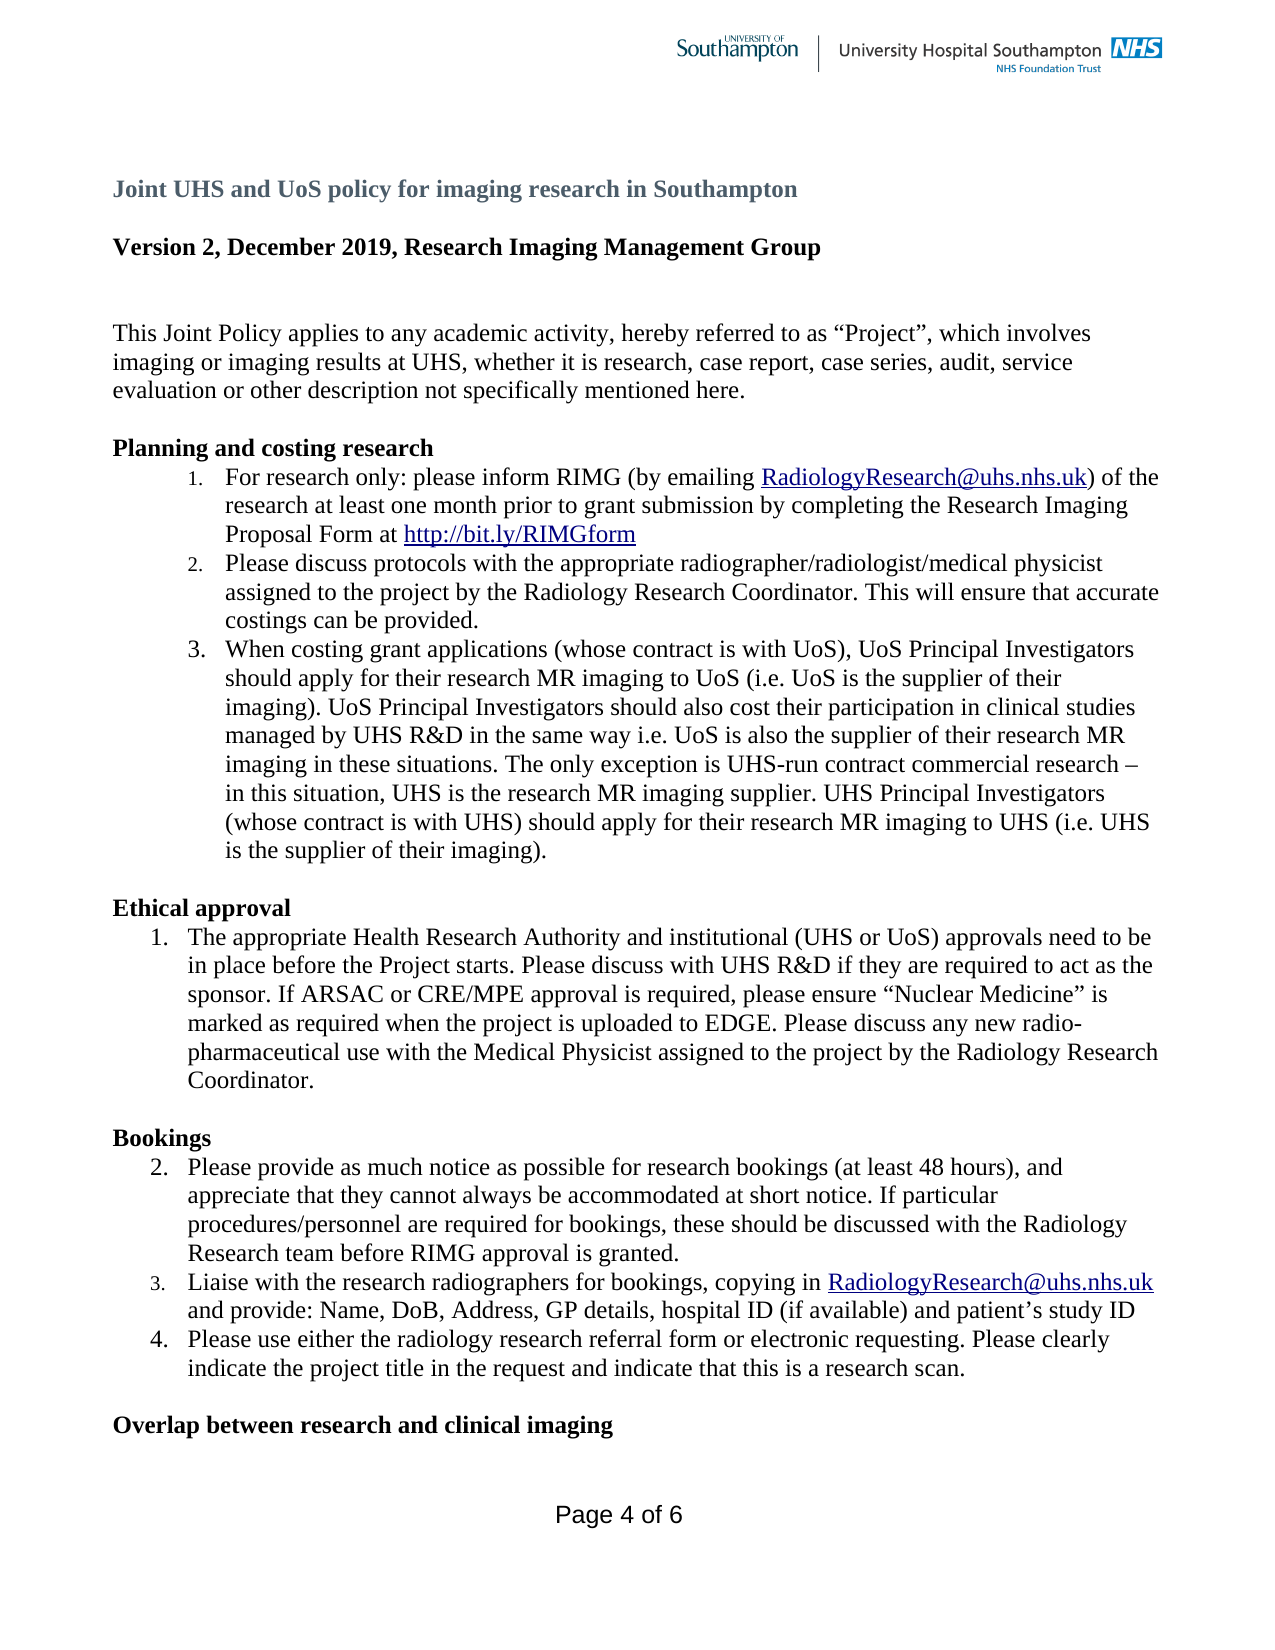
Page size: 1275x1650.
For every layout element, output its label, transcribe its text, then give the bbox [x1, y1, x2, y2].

text Overlap between research and clinical imaging [112, 1410, 1162, 1439]
list Please discuss protocols with the appropriate radiographer/radiologist/medical physicist assigned to the project by the Radiology Research Coordinator. This will ensure that accurate costings can be provided. [187, 548, 1162, 634]
list When costing grant applications (whose contract is with UoS), UoS Principal Investigators should apply for their research MR imaging to UoS (i.e. UoS is the supplier of their imaging). UoS Principal Investigators should also cost their participation in clinical studies managed by UHS R&D in the same way i.e. UoS is also the supplier of their research MR imaging in these situations. The only exception is UHS-run contract commercial research – in this situation, UHS is the research MR imaging supplier. UHS Principal Investigators (whose contract is with UHS) should apply for their research MR imaging to UHS (i.e. UHS is the supplier of their imaging). [187, 634, 1162, 864]
text Planning and costing research [112, 433, 1162, 462]
text Version 2, December 2019, Research Imaging Management Group [112, 232, 1162, 260]
list The appropriate Health Research Authority and institutional (UHS or UoS) approvals need to be in place before the Project starts. Please discuss with UHS R&D if they are required to act as the sponsor. If ARSAC or CRE/MPE approval is required, please ensure “Nuclear Medicine” is marked as required when the project is uploaded to EDGE. Please discuss any new radio-pharmaceutical use with the Medical Physicist assigned to the project by the Radiology Research Coordinator. [150, 922, 1162, 1094]
list Liaise with the research radiographers for bookings, copying in RadiologyResearch@uhs.nhs.uk and provide: Name, DoB, Address, GP details, hospital ID (if available) and patient’s study ID [150, 1267, 1162, 1324]
list Please use either the radiology research referral form or electronic requesting. Please clearly indicate the project title in the request and indicate that this is a research scan. [150, 1324, 1162, 1382]
text Ethical approval [112, 893, 1162, 922]
text Bookings [112, 1123, 1162, 1152]
title Joint UHS and UoS policy for imaging research in Southampton [112, 174, 1162, 203]
text This Joint Policy applies to any academic activity, hereby referred to as “Project”, which involves imaging or imaging results at UHS, whether it is research, case report, case series, audit, service evaluation or other description not specifically mentioned here. [112, 318, 1162, 404]
list Please provide as much notice as possible for research bookings (at least 48 hours), and appreciate that they cannot always be accommodated at short notice. If particular procedures/personnel are required for bookings, these should be discussed with the Radiology Research team before RIMG approval is granted. [150, 1152, 1162, 1267]
list For research only: please inform RIMG (by emailing RadiologyResearch@uhs.nhs.uk) of the research at least one month prior to grant submission by completing the Research Imaging Proposal Form at http://bit.ly/RIMGform [187, 462, 1162, 548]
